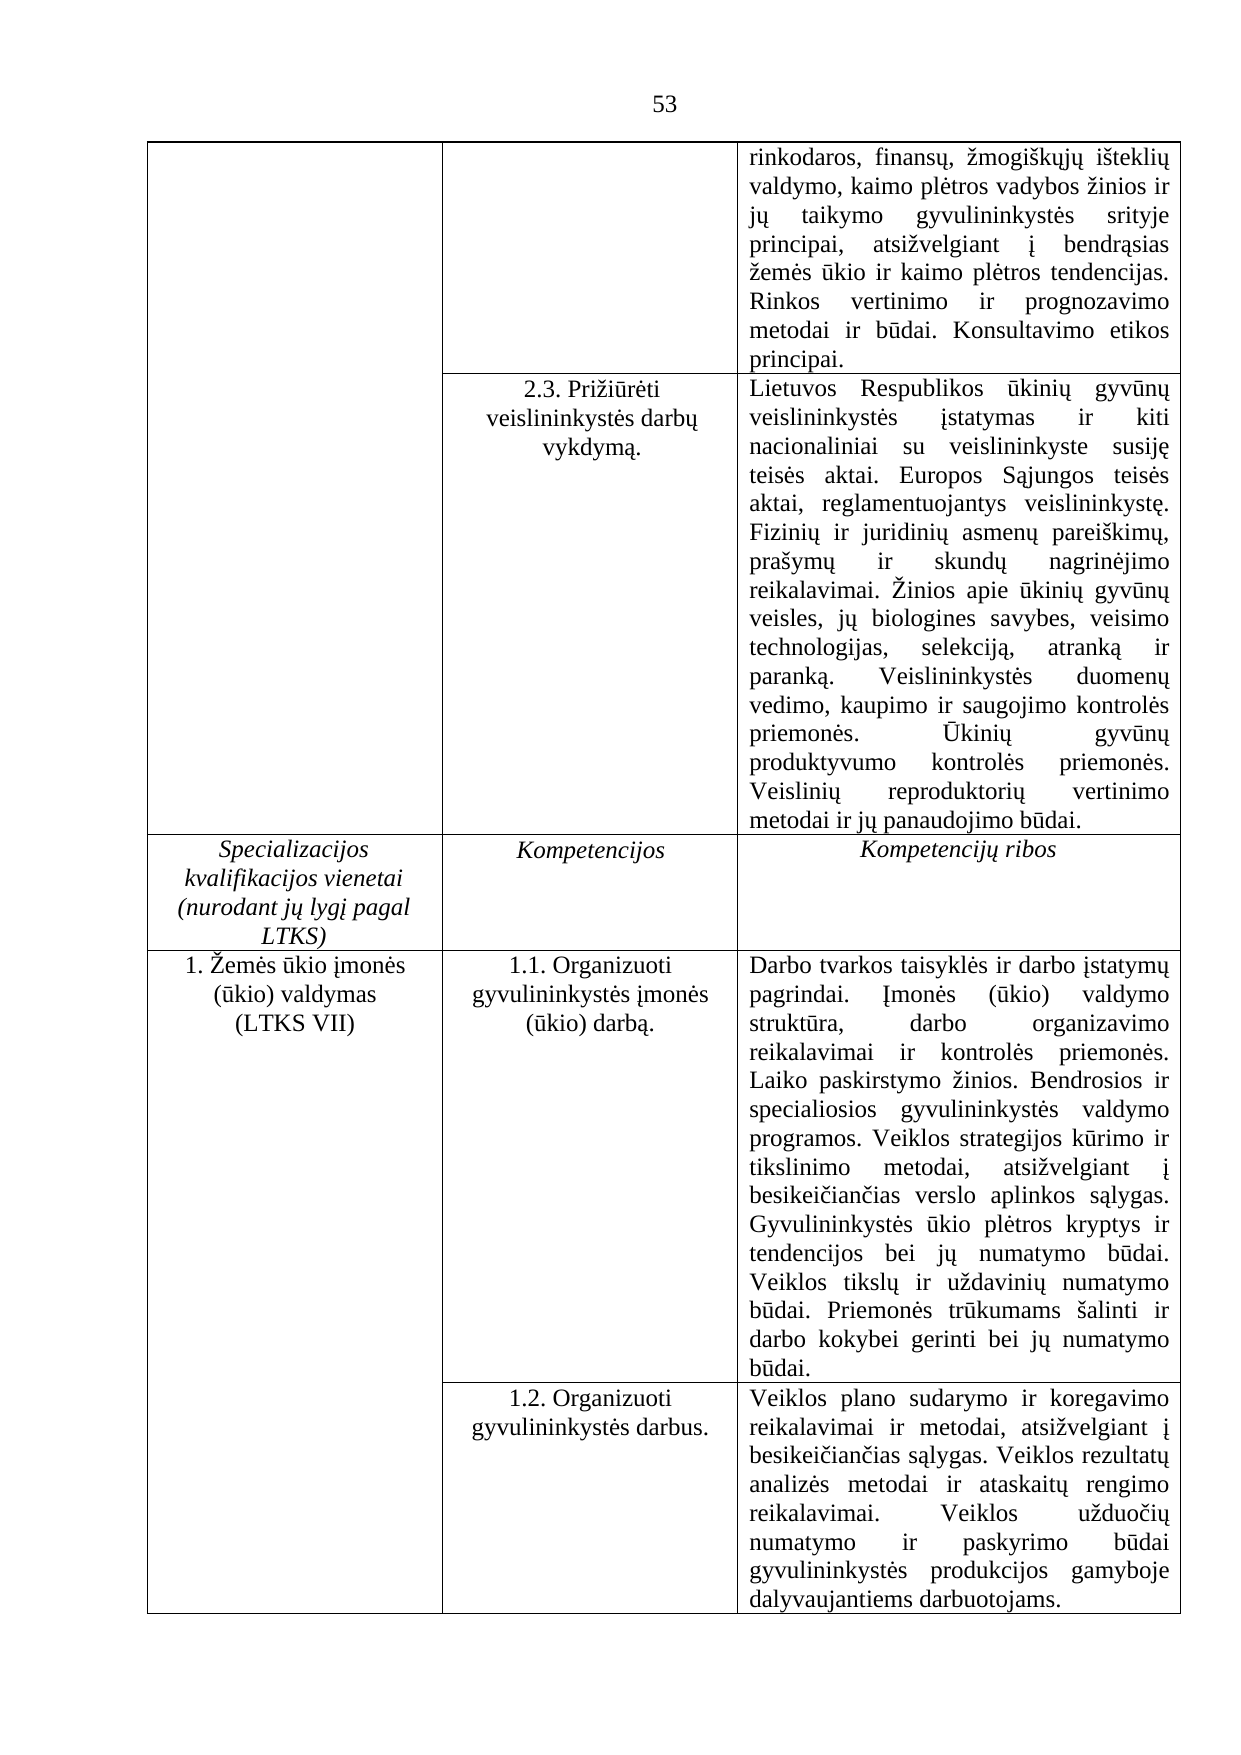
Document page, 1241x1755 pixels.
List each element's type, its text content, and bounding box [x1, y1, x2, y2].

table_cell [148, 143, 442, 833]
table_cell 1. Žemės ūkio įmonės (ūkio) valdymas (LTKS VII) [148, 951, 442, 1613]
table_cell 2.3. Prižiūrėti veislininkystės darbų vykdymą. [443, 374, 737, 833]
table_cell 1.1. Organizuoti gyvulininkystės įmonės (ūkio) darbą. [443, 951, 737, 1382]
table_cell [443, 143, 737, 372]
table_cell Veiklos plano sudarymo ir koregavimo reikalavimai ir metodai, atsižvelgiant į besikeičiančias sąlygas. Veiklos rezultatų analizės metodai ir ataskaitų rengimo reikalavimai. Veiklos užduočių numatymo ir paskyrimo būdai gyvulininkystės produkcijos gamyboje dalyvaujantiems darbuotojams. [738, 1383, 1180, 1613]
table_cell Kompetencijos [443, 835, 737, 949]
table_cell rinkodaros, finansų, žmogiškųjų išteklių valdymo, kaimo plėtros vadybos žinios ir jų taikymo gyvulininkystės srityje principai, atsižvelgiant į bendrąsias žemės ūkio ir kaimo plėtros tendencijas. Rinkos vertinimo ir prognozavimo metodai ir būdai. Konsultavimo etikos principai. [738, 143, 1180, 372]
table_cell Lietuvos Respublikos ūkinių gyvūnų veislininkystės įstatymas ir kiti nacionaliniai su veislininkyste susiję teisės aktai. Europos Sąjungos teisės aktai, reglamentuojantys veislininkystę. Fizinių ir juridinių asmenų pareiškimų, prašymų ir skundų nagrinėjimo reikalavimai. Žinios apie ūkinių gyvūnų veisles, jų biologines savybes, veisimo technologijas, selekciją, atranką ir paranką. Veislininkystės duomenų vedimo, kaupimo ir saugojimo kontrolės priemonės. Ūkinių gyvūnų produktyvumo kontrolės priemonės. Veislinių reproduktorių vertinimo metodai ir jų panaudojimo būdai. [738, 374, 1180, 833]
table_cell Kompetencijų ribos [738, 835, 1180, 949]
table_cell Darbo tvarkos taisyklės ir darbo įstatymų pagrindai. Įmonės (ūkio) valdymo struktūra, darbo organizavimo reikalavimai ir kontrolės priemonės. Laiko paskirstymo žinios. Bendrosios ir specialiosios gyvulininkystės valdymo programos. Veiklos strategijos kūrimo ir tikslinimo metodai, atsižvelgiant į besikeičiančias verslo aplinkos sąlygas. Gyvulininkystės ūkio plėtros kryptys ir tendencijos bei jų numatymo būdai. Veiklos tikslų ir uždavinių numatymo būdai. Priemonės trūkumams šalinti ir darbo kokybei gerinti bei jų numatymo būdai. [738, 951, 1180, 1382]
table_cell Specializacijos kvalifikacijos vienetai (nurodant jų lygį pagal LTKS) [148, 835, 442, 949]
table_cell 1.2. Organizuoti gyvulininkystės darbus. [443, 1383, 737, 1613]
